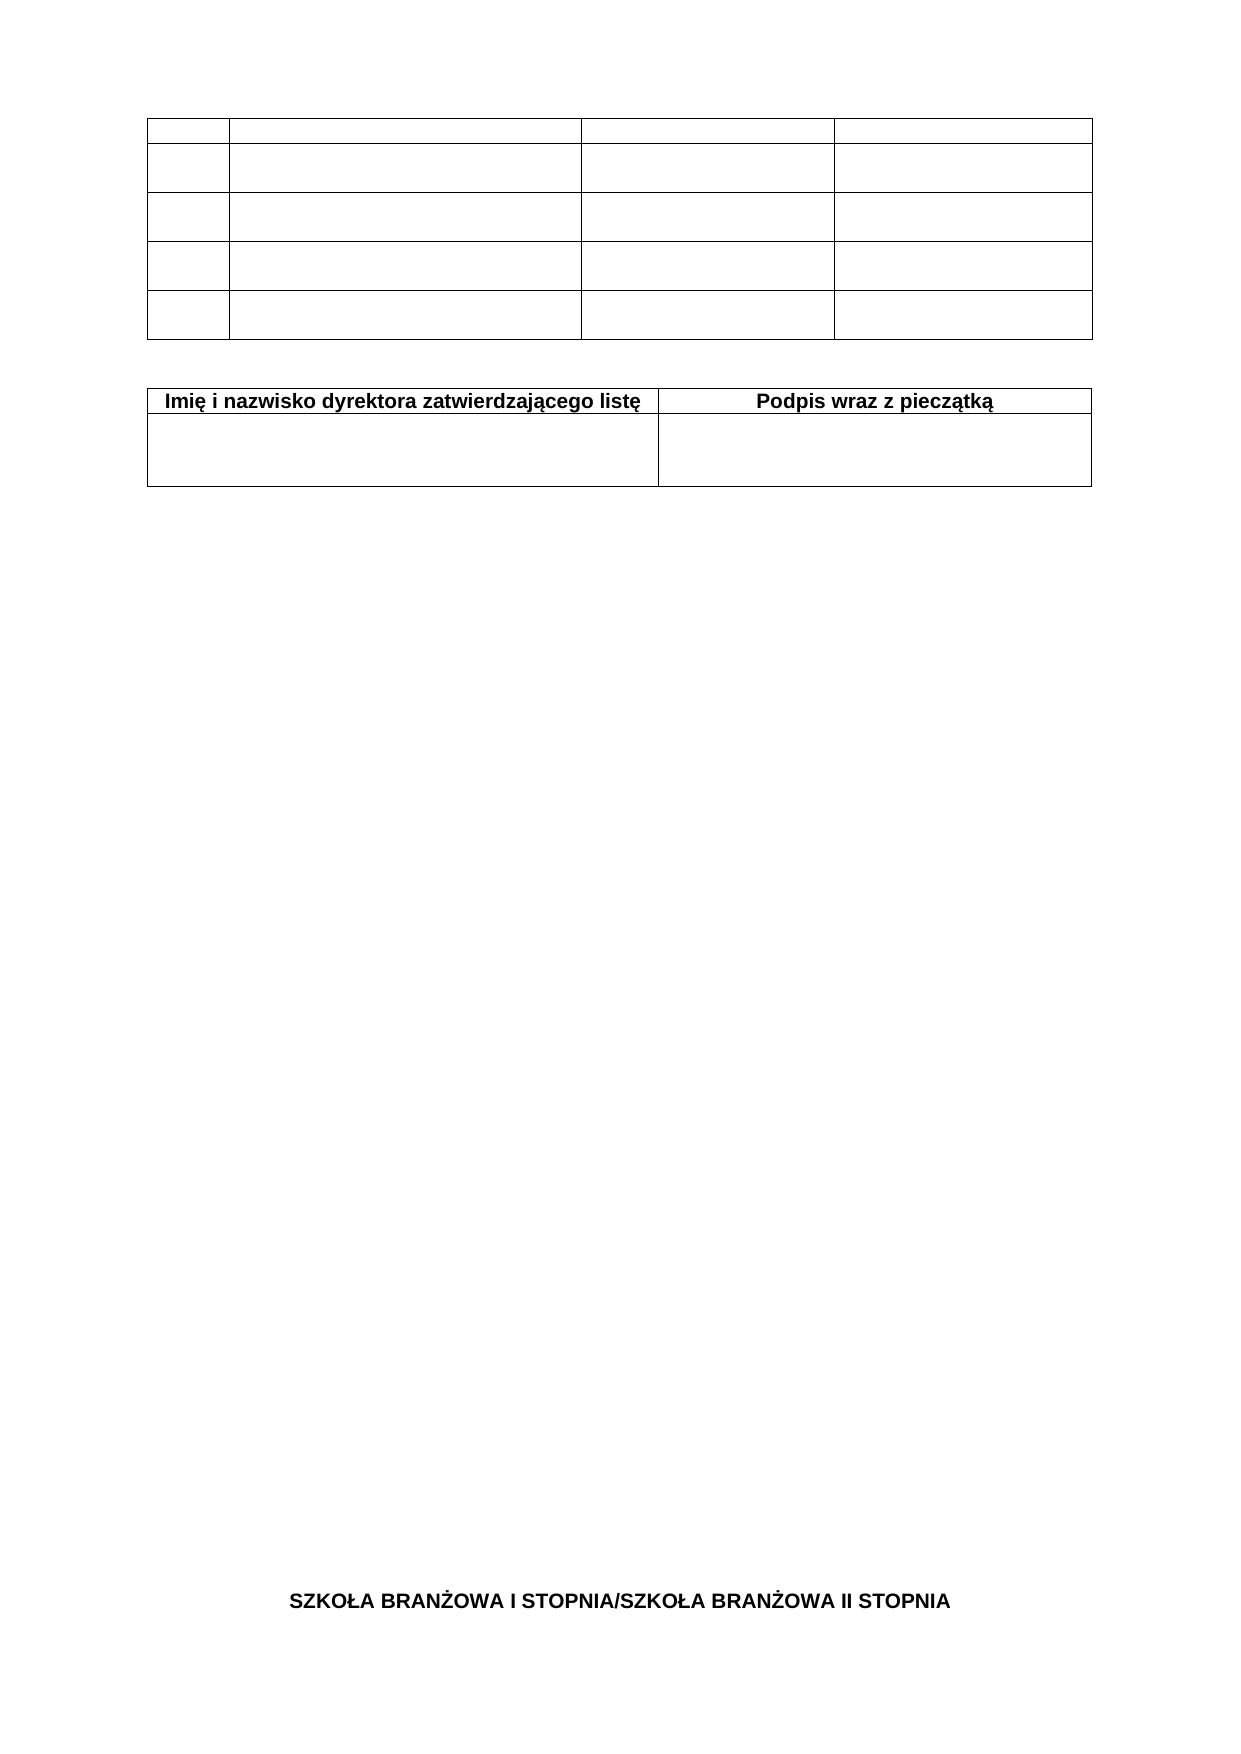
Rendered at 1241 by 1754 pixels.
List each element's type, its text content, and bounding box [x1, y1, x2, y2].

table_cell [148, 193, 229, 241]
table_cell [230, 193, 581, 241]
table_cell [148, 119, 229, 143]
table_cell [835, 144, 1092, 192]
table_cell [148, 242, 229, 290]
table_cell [582, 144, 834, 192]
table_cell [230, 119, 581, 143]
table_cell [659, 414, 1091, 486]
table_cell [148, 291, 229, 339]
table_cell [582, 193, 834, 241]
table_cell [835, 291, 1092, 339]
table_cell [148, 414, 658, 486]
table_cell [835, 242, 1092, 290]
table_cell [230, 291, 581, 339]
table_cell [230, 242, 581, 290]
table_cell [582, 242, 834, 290]
table_cell [835, 119, 1092, 143]
table_cell [582, 291, 834, 339]
table_header Podpis wraz z pieczątką [659, 389, 1091, 413]
table_cell [835, 193, 1092, 241]
table_cell [582, 119, 834, 143]
text SZKOŁA BRANŻOWA I STOPNIA/SZKOŁA BRANŻOWA II STOPNIA [148, 1589, 1093, 1613]
table_header Imię i nazwisko dyrektora zatwierdzającego listę [148, 389, 658, 413]
table_cell [230, 144, 581, 192]
table_cell [148, 144, 229, 192]
